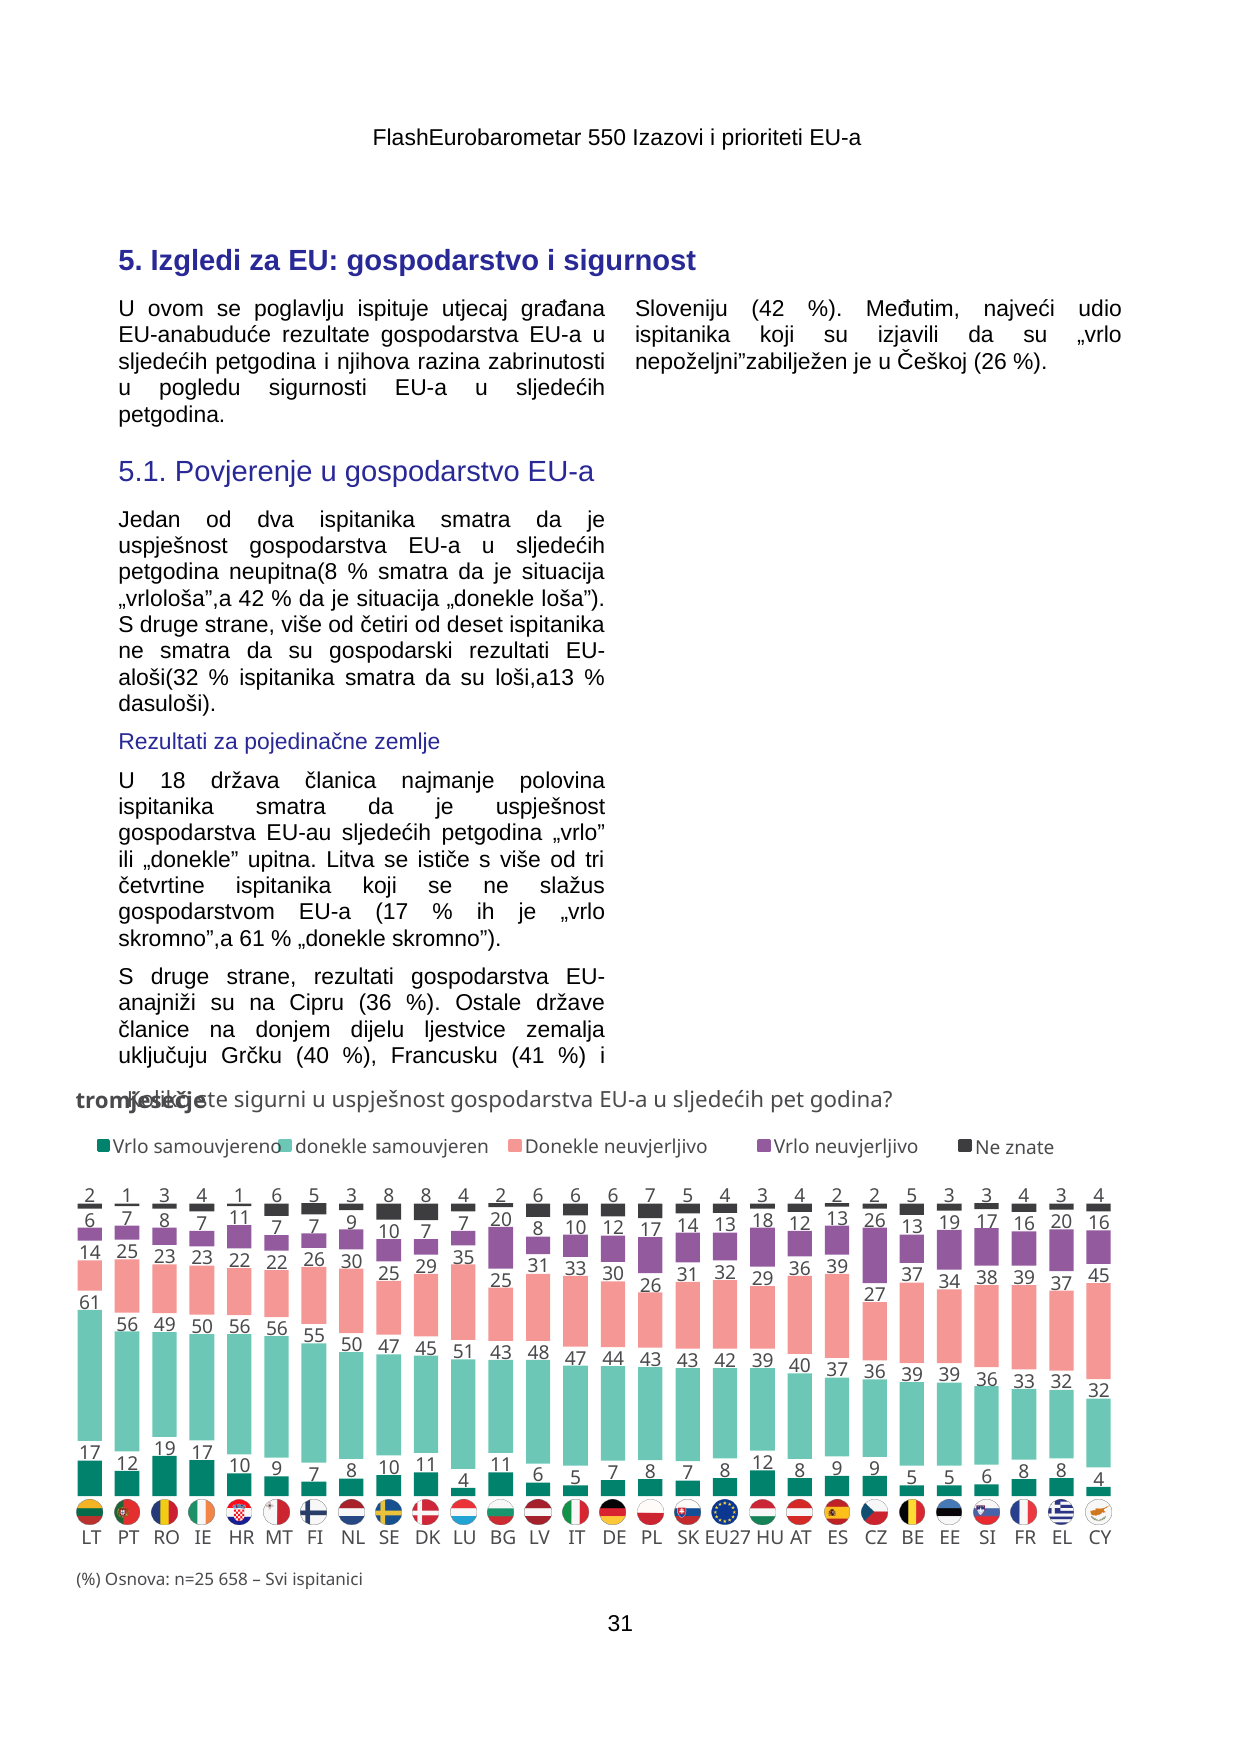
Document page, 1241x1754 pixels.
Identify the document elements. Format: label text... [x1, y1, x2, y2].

picture [487, 1499, 514, 1525]
picture [599, 1499, 626, 1525]
picture [1048, 1499, 1074, 1525]
picture [711, 1499, 738, 1525]
subtitle 5. Izgledi za EU: gospodarstvo i sigurnost [118, 243, 1122, 277]
text Sloveniju (42 %). Međutim, najveći udio ispitanika koji su izjavili da su „vrlo nepoželjni”zabilježen je u Češkoj (26 %). [635, 295, 1122, 374]
picture [226, 1499, 252, 1525]
subtitle 5.1. Povjerenje u gospodarstvo EU-a [118, 454, 605, 487]
picture [562, 1499, 589, 1525]
text S druge strane, rezultati gospodarstva EU-anajniži su na Cipru (36 %). Ostale države članice na donjem dijelu ljestvice zemalja uključuju Grčku (40 %), Francusku (41 %) i [118, 963, 605, 1068]
text Rezultati za pojedinačne zemlje [118, 728, 605, 755]
picture [899, 1499, 925, 1525]
picture [300, 1499, 327, 1525]
picture [375, 1499, 402, 1525]
picture [524, 1499, 552, 1525]
text U 18 država članica najmanje polovina ispitanika smatra da je uspješnost gospodarstva EU-au sljedećih petgodina „vrlo” ili „donekle” upitna. Litva se ističe s više od tri četvrtine ispitanika koji se ne slažus gospodarstvom EU-a (17 % ih je „vrlo skromno”,a 61 % „donekle skromno”). [118, 767, 605, 951]
picture [338, 1499, 365, 1525]
picture [151, 1499, 178, 1525]
picture [263, 1499, 290, 1525]
text Jedan od dva ispitanika smatra da je uspješnost gospodarstva EU-a u sljedećih petgodina neupitna(8 % smatra da je situacija „vrlološa”,a 42 % da je situacija „donekle loša”). S druge strane, više od četiri od deset ispitanika ne smatra da su gospodarski rezultati EU-aloši(32 % ispitanika smatra da su loši,a13 % dasuloši). [118, 506, 605, 716]
picture [1010, 1499, 1037, 1525]
picture [749, 1499, 776, 1525]
picture [76, 1499, 103, 1525]
picture [450, 1499, 477, 1525]
picture [188, 1499, 215, 1525]
picture [824, 1499, 850, 1525]
picture [936, 1499, 962, 1525]
picture [114, 1499, 140, 1525]
picture [637, 1499, 664, 1525]
picture [786, 1499, 813, 1525]
picture [861, 1499, 888, 1525]
text U ovom se poglavlju ispituje utjecaj građana EU-anabuduće rezultate gospodarstva EU-a u sljedećih petgodina i njihova razina zabrinutosti u pogledu sigurnosti EU-a u sljedećih petgodina. [118, 295, 605, 427]
picture [412, 1499, 439, 1525]
picture [1085, 1499, 1112, 1525]
picture [674, 1499, 701, 1525]
picture [973, 1499, 1000, 1525]
